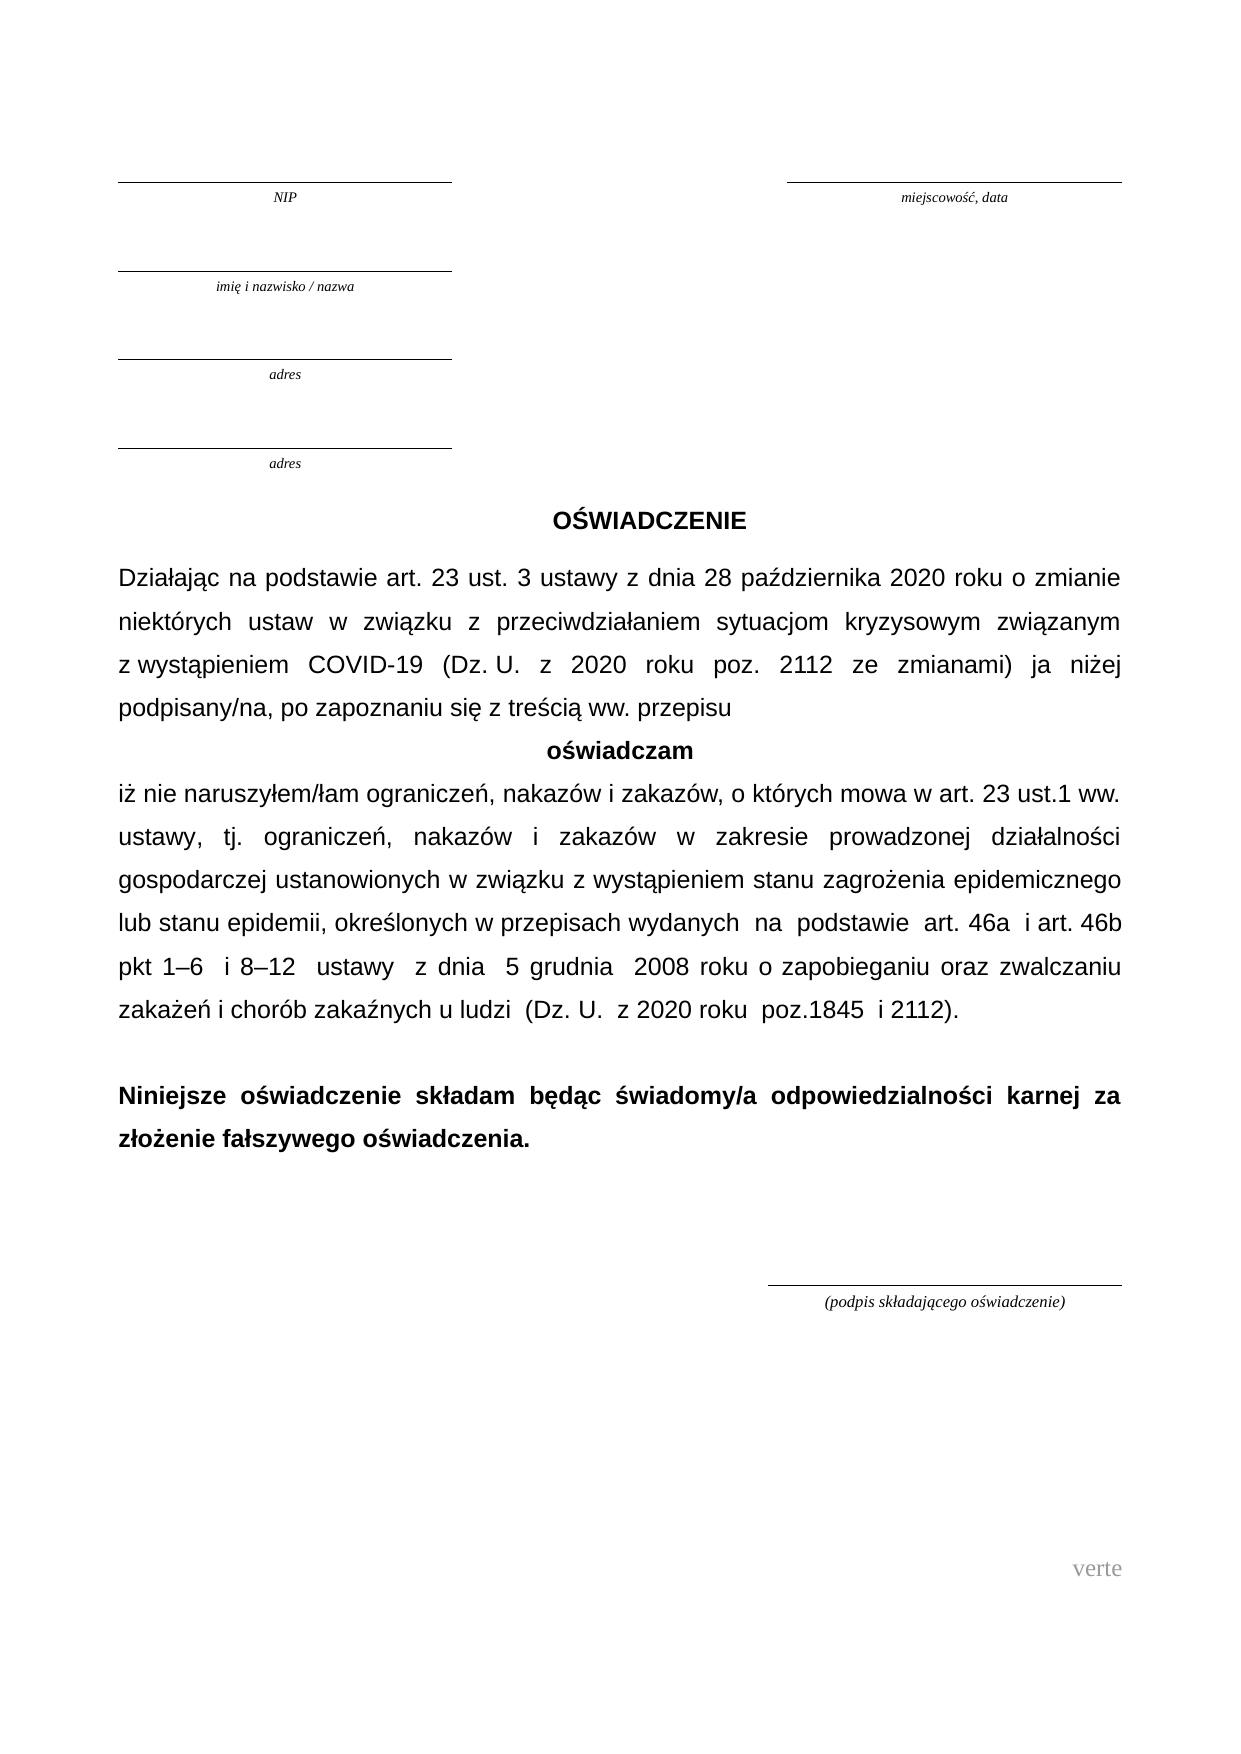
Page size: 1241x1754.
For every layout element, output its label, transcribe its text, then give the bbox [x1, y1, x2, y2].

table_cell [118, 389, 452, 448]
table_cell [452, 389, 787, 448]
table_cell [787, 211, 1122, 271]
table_cell [118, 211, 452, 271]
table_cell [452, 448, 787, 477]
table_cell [452, 359, 787, 388]
table_cell [452, 300, 787, 359]
table_cell imię i nazwisko / nazwa [118, 272, 452, 300]
table_cell [787, 448, 1122, 477]
table_cell [452, 182, 787, 211]
table_cell [787, 359, 1122, 388]
table_header [452, 123, 787, 182]
text iż nie naruszyłem/łam ograniczeń, nakazów i zakazów, o których mowa w art. 23 ust.1 ww. ustawy, tj. ograniczeń, nakazów i zakazów w zakresie prowadzonej działalności gospodarczej ustanowionych w związku z wystąpieniem stanu zagrożenia epidemicznego lub stanu epidemii, określonych w przepisach wydanych na podstawie art. 46a i art. 46b pkt 1–6 i 8–12 ustawy z dnia 5 grudnia 2008 roku o zapobieganiu oraz zwalczaniu zakażeń i chorób zakaźnych u ludzi (Dz. U. z 2020 roku poz.1845 i 2112). [118, 779, 1122, 1023]
text OŚWIADCZENIE [118, 506, 1122, 534]
table_header [768, 1167, 1122, 1285]
table_cell [787, 300, 1122, 359]
table_cell NIP [118, 183, 452, 211]
table_header [118, 123, 452, 182]
table_cell [787, 271, 1122, 300]
table_header [787, 123, 1122, 182]
text Niniejsze oświadczenie składam będąc świadomy/a odpowiedzialności karnej za złożenie fałszywego oświadczenia. [118, 1081, 1122, 1153]
table_cell adres [118, 449, 452, 477]
table_cell [452, 271, 787, 300]
text Działając na podstawie art. 23 ust. 3 ustawy z dnia 28 października 2020 roku o zmianie niektórych ustaw w związku z przeciwdziałaniem sytuacjom kryzysowym związanym z wystąpieniem COVID-19 (Dz. U. z 2020 roku poz. 2112 ze zmianami) ja niżej podpisany/na, po zapoznaniu się z treścią ww. przepisu [118, 563, 1122, 721]
table_cell miejscowość, data [787, 183, 1122, 211]
table_cell [118, 300, 452, 359]
text oświadczam [118, 736, 1122, 764]
table_cell [452, 211, 787, 271]
table_cell [787, 389, 1122, 448]
text verte [118, 1553, 1122, 1582]
table_cell adres [118, 360, 452, 388]
table_cell (podpis składającego oświadczenie) [768, 1286, 1122, 1317]
